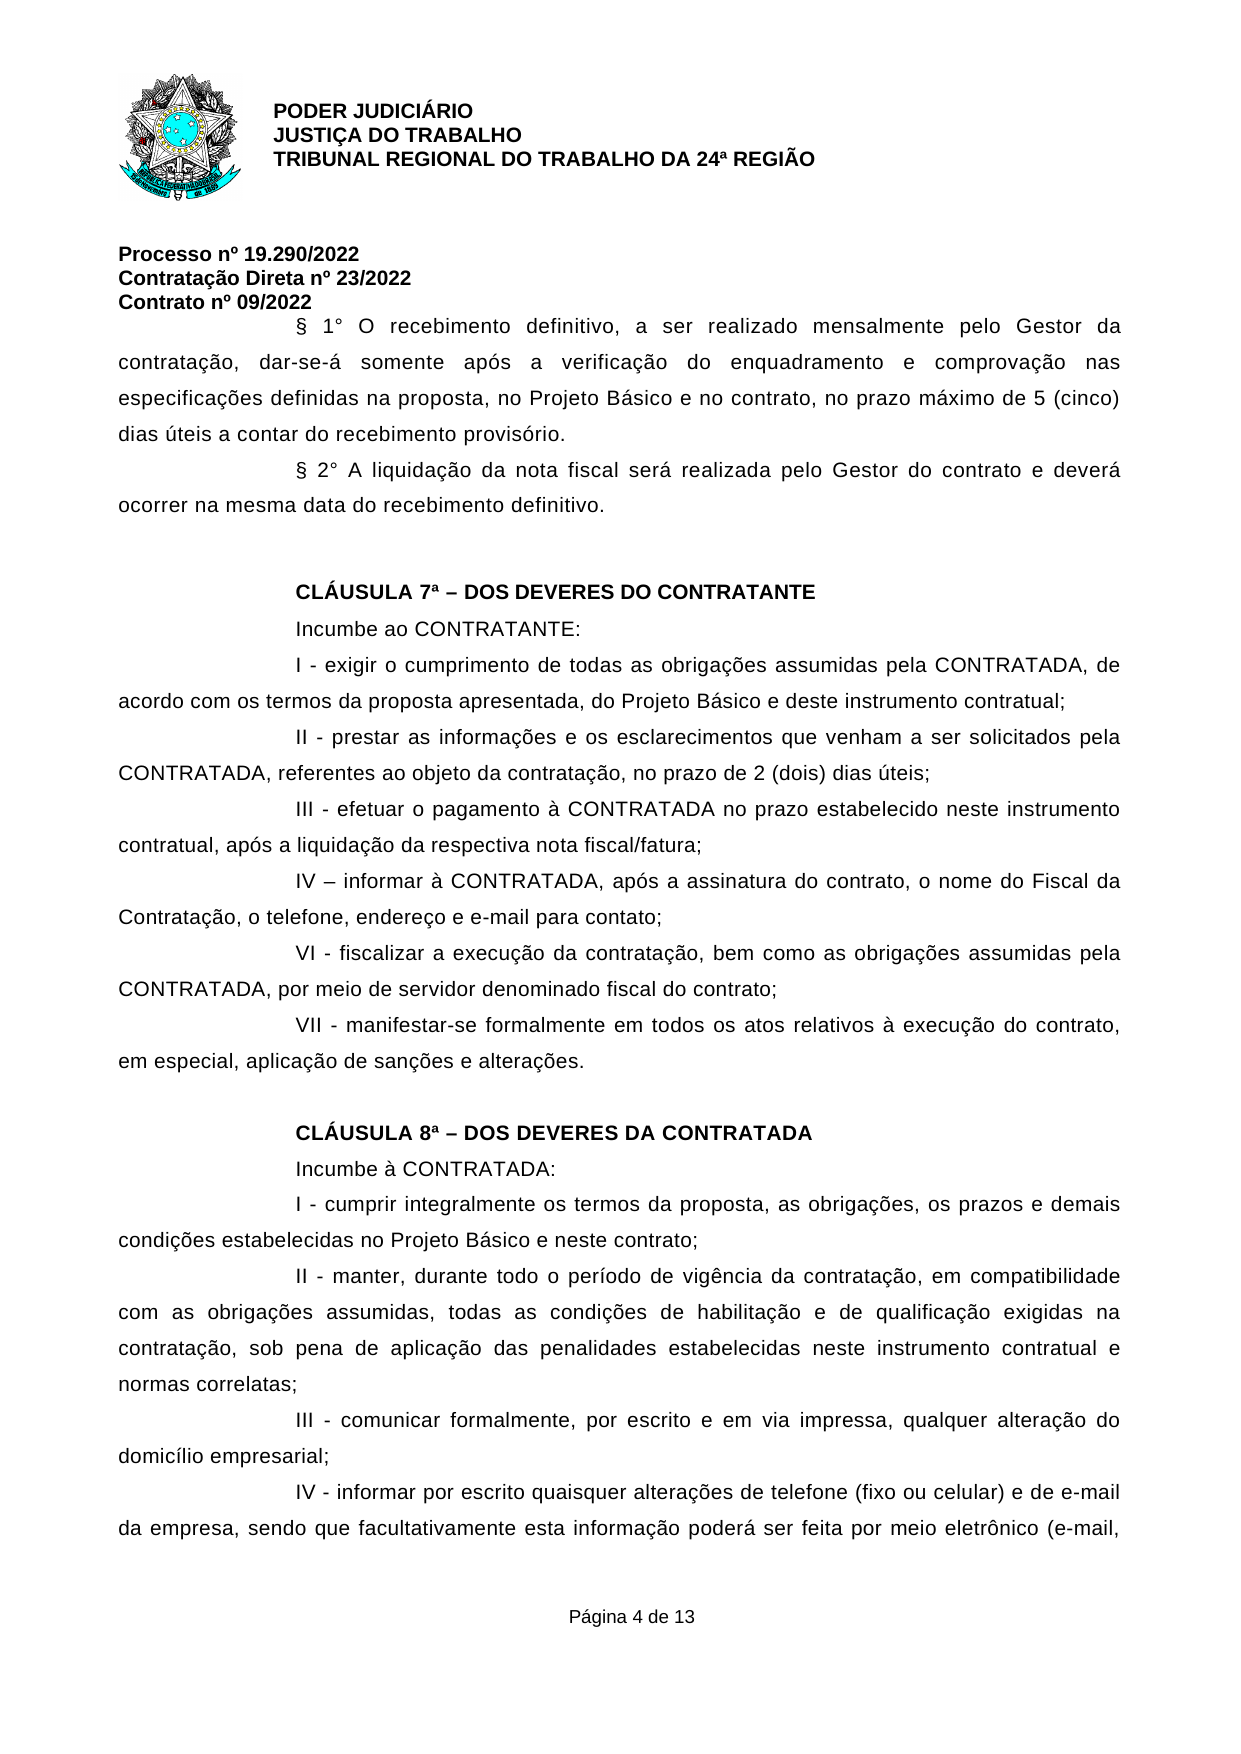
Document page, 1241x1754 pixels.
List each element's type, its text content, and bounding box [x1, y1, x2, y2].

text VI - fiscalizar a execução da contratação, bem como as obrigações assumidas pela CONTRATADA, por meio de servidor denominado fiscal do contrato; [118, 941, 1122, 1001]
text VII - manifestar-se formalmente em todos os atos relativos à execução do contrato, em especial, aplicação de sanções e alterações. [118, 1013, 1122, 1072]
text IV - informar por escrito quaisquer alterações de telefone (fixo ou celular) e de e-mail da empresa, sendo que facultativamente esta informação poderá ser feita por meio eletrônico (e-mail, [118, 1480, 1122, 1540]
text III - efetuar o pagamento à CONTRATADA no prazo estabelecido neste instrumento contratual, após a liquidação da respectiva nota fiscal/fatura; [118, 797, 1122, 857]
text CLÁUSULA 7ª – DOS DEVERES DO CONTRATANTE [118, 578, 1122, 605]
text Incumbe à CONTRATADA: [118, 1156, 1122, 1180]
text II - prestar as informações e os esclarecimentos que venham a ser solicitados pela CONTRATADA, referentes ao objeto da contratação, no prazo de 2 (dois) dias úteis; [118, 725, 1122, 785]
text Incumbe ao CONTRATANTE: [118, 617, 1122, 641]
text II - manter, durante todo o período de vigência da contratação, em compatibilidade com as obrigações assumidas, todas as condições de habilitação e de qualificação exigidas na contratação, sob pena de aplicação das penalidades estabelecidas neste instrumento contratual e normas correlatas; [118, 1264, 1122, 1396]
text I - cumprir integralmente os termos da proposta, as obrigações, os prazos e demais condições estabelecidas no Projeto Básico e neste contrato; [118, 1192, 1122, 1252]
text IV – informar à CONTRATADA, após a assinatura do contrato, o nome do Fiscal da Contratação, o telefone, endereço e e-mail para contato; [118, 869, 1122, 929]
text III - comunicar formalmente, por escrito e em via impressa, qualquer alteração do domicílio empresarial; [118, 1408, 1122, 1468]
text § 2° A liquidação da nota fiscal será realizada pelo Gestor do contrato e deverá ocorrer na mesma data do recebimento definitivo. [118, 457, 1122, 517]
text § 1° O recebimento definitivo, a ser realizado mensalmente pelo Gestor da contratação, dar-se-á somente após a verificação do enquadramento e comprovação nas especificações definidas na proposta, no Projeto Básico e no contrato, no prazo máximo de 5 (cinco) dias úteis a contar do recebimento provisório. [118, 314, 1122, 445]
picture [118, 73, 243, 201]
text I - exigir o cumprimento de todas as obrigações assumidas pela CONTRATADA, de acordo com os termos da proposta apresentada, do Projeto Básico e deste instrumento contratual; [118, 653, 1122, 713]
text CLÁUSULA 8ª – DOS DEVERES DA CONTRATADA [118, 1120, 1122, 1144]
